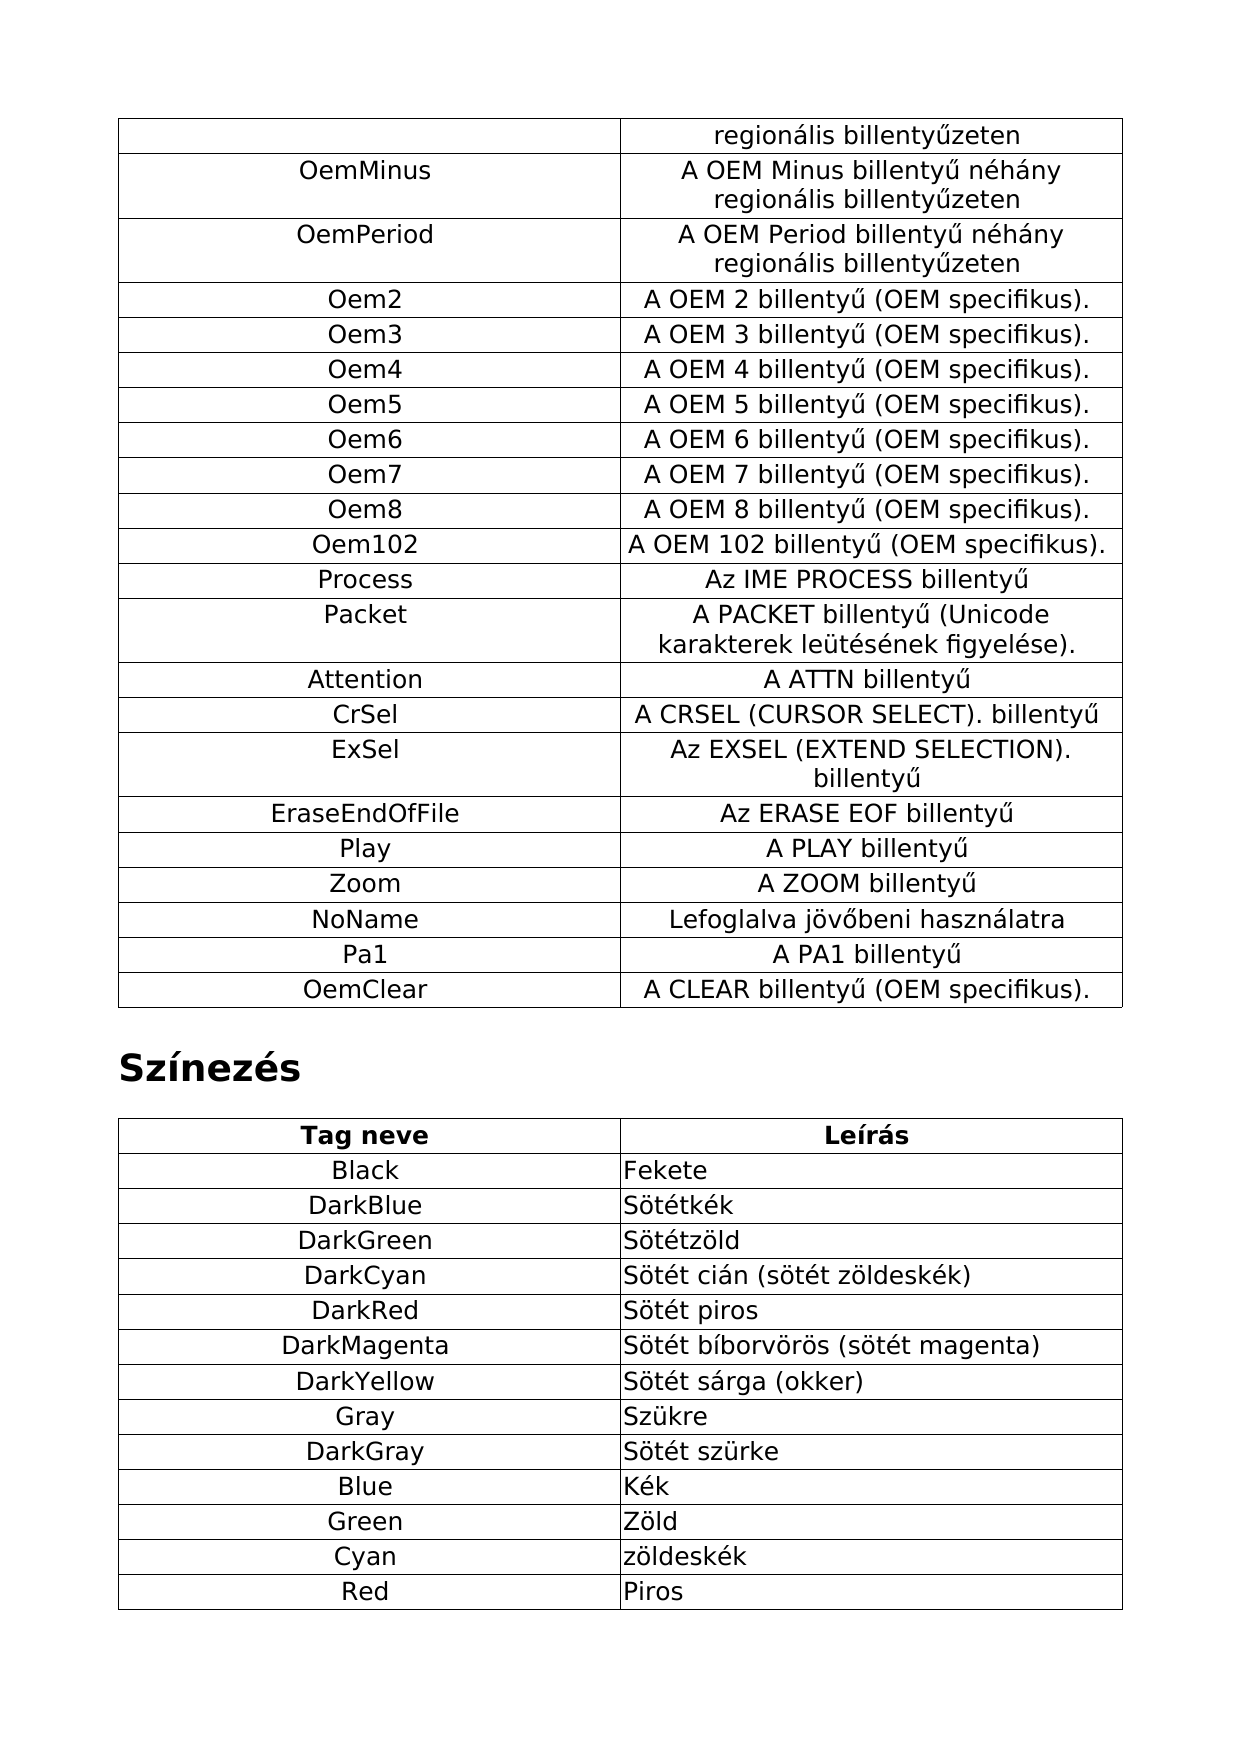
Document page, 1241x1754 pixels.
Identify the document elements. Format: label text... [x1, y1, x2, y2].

table_cell OemMinus [119, 154, 620, 217]
table_cell Sötétzöld [621, 1224, 1122, 1258]
table_cell Az IME PROCESS billentyű [621, 564, 1122, 598]
table_cell A ATTN billentyű [621, 663, 1122, 697]
table_cell OemClear [119, 973, 620, 1007]
table_cell DarkRed [119, 1295, 620, 1328]
table_cell Az ERASE EOF billentyű [621, 797, 1122, 832]
table_cell Oem7 [119, 458, 620, 492]
table_cell NoName [119, 903, 620, 937]
table_cell CrSel [119, 698, 620, 732]
table_cell A OEM 4 billentyű (OEM specifikus). [621, 353, 1122, 387]
table_cell A OEM 6 billentyű (OEM specifikus). [621, 423, 1122, 457]
table_cell DarkBlue [119, 1189, 620, 1223]
table_cell zöldeskék [621, 1540, 1122, 1574]
table_cell A OEM Period billentyű néhány regionális billentyűzeten [621, 219, 1122, 282]
table_cell EraseEndOfFile [119, 797, 620, 832]
table_cell Sötétkék [621, 1189, 1122, 1223]
table_cell DarkMagenta [119, 1330, 620, 1364]
table_header Leírás [621, 1119, 1122, 1153]
table_cell Sötét piros [621, 1295, 1122, 1328]
table_cell DarkYellow [119, 1365, 620, 1399]
table_cell Zöld [621, 1505, 1122, 1539]
table_cell OemPeriod [119, 219, 620, 282]
table_cell Pa1 [119, 938, 620, 972]
table_cell A OEM 8 billentyű (OEM specifikus). [621, 494, 1122, 527]
table_cell A OEM 3 billentyű (OEM specifikus). [621, 318, 1122, 352]
table_cell Oem2 [119, 283, 620, 317]
table_cell Attention [119, 663, 620, 697]
table_cell Packet [119, 599, 620, 662]
table_cell Play [119, 833, 620, 867]
table_cell Sötét cián (sötét zöldeskék) [621, 1259, 1122, 1293]
table_cell DarkCyan [119, 1259, 620, 1293]
table_cell Piros [621, 1575, 1122, 1609]
table_cell Gray [119, 1400, 620, 1434]
table_cell A PLAY billentyű [621, 833, 1122, 867]
table_cell Kék [621, 1470, 1122, 1504]
table_cell Blue [119, 1470, 620, 1504]
table_cell Cyan [119, 1540, 620, 1574]
table_cell Black [119, 1154, 620, 1188]
table_cell A ZOOM billentyű [621, 868, 1122, 902]
table_cell Oem4 [119, 353, 620, 387]
table_cell A OEM 7 billentyű (OEM specifikus). [621, 458, 1122, 492]
table_cell Sötét sárga (okker) [621, 1365, 1122, 1399]
table_cell ExSel [119, 733, 620, 796]
table_cell Oem3 [119, 318, 620, 352]
subtitle Színezés [118, 1047, 1122, 1091]
table_cell A PACKET billentyű (Unicode karakterek leütésének figyelése). [621, 599, 1122, 662]
table_cell Oem5 [119, 388, 620, 422]
table_cell Sötét bíborvörös (sötét magenta) [621, 1330, 1122, 1364]
table_cell Red [119, 1575, 620, 1609]
table_cell A PA1 billentyű [621, 938, 1122, 972]
table_cell Process [119, 564, 620, 598]
table_cell Oem8 [119, 494, 620, 527]
table_cell Green [119, 1505, 620, 1539]
table_cell DarkGray [119, 1435, 620, 1469]
table_cell regionális billentyűzeten [621, 119, 1122, 153]
table_cell [119, 119, 620, 153]
table_cell Szükre [621, 1400, 1122, 1434]
table_cell Sötét szürke [621, 1435, 1122, 1469]
table_cell Oem102 [119, 529, 620, 563]
table_cell Oem6 [119, 423, 620, 457]
table_cell A OEM 102 billentyű (OEM specifikus). [621, 529, 1122, 563]
table_cell Zoom [119, 868, 620, 902]
table_cell A CLEAR billentyű (OEM specifikus). [621, 973, 1122, 1007]
table_cell A CRSEL (CURSOR SELECT). billentyű [621, 698, 1122, 732]
table_cell Fekete [621, 1154, 1122, 1188]
table_cell DarkGreen [119, 1224, 620, 1258]
table_cell A OEM 2 billentyű (OEM specifikus). [621, 283, 1122, 317]
table_cell A OEM Minus billentyű néhány regionális billentyűzeten [621, 154, 1122, 217]
table_cell Az EXSEL (EXTEND SELECTION). billentyű [621, 733, 1122, 796]
table_cell A OEM 5 billentyű (OEM specifikus). [621, 388, 1122, 422]
table_header Tag neve [119, 1119, 620, 1153]
table_cell Lefoglalva jövőbeni használatra [621, 903, 1122, 937]
